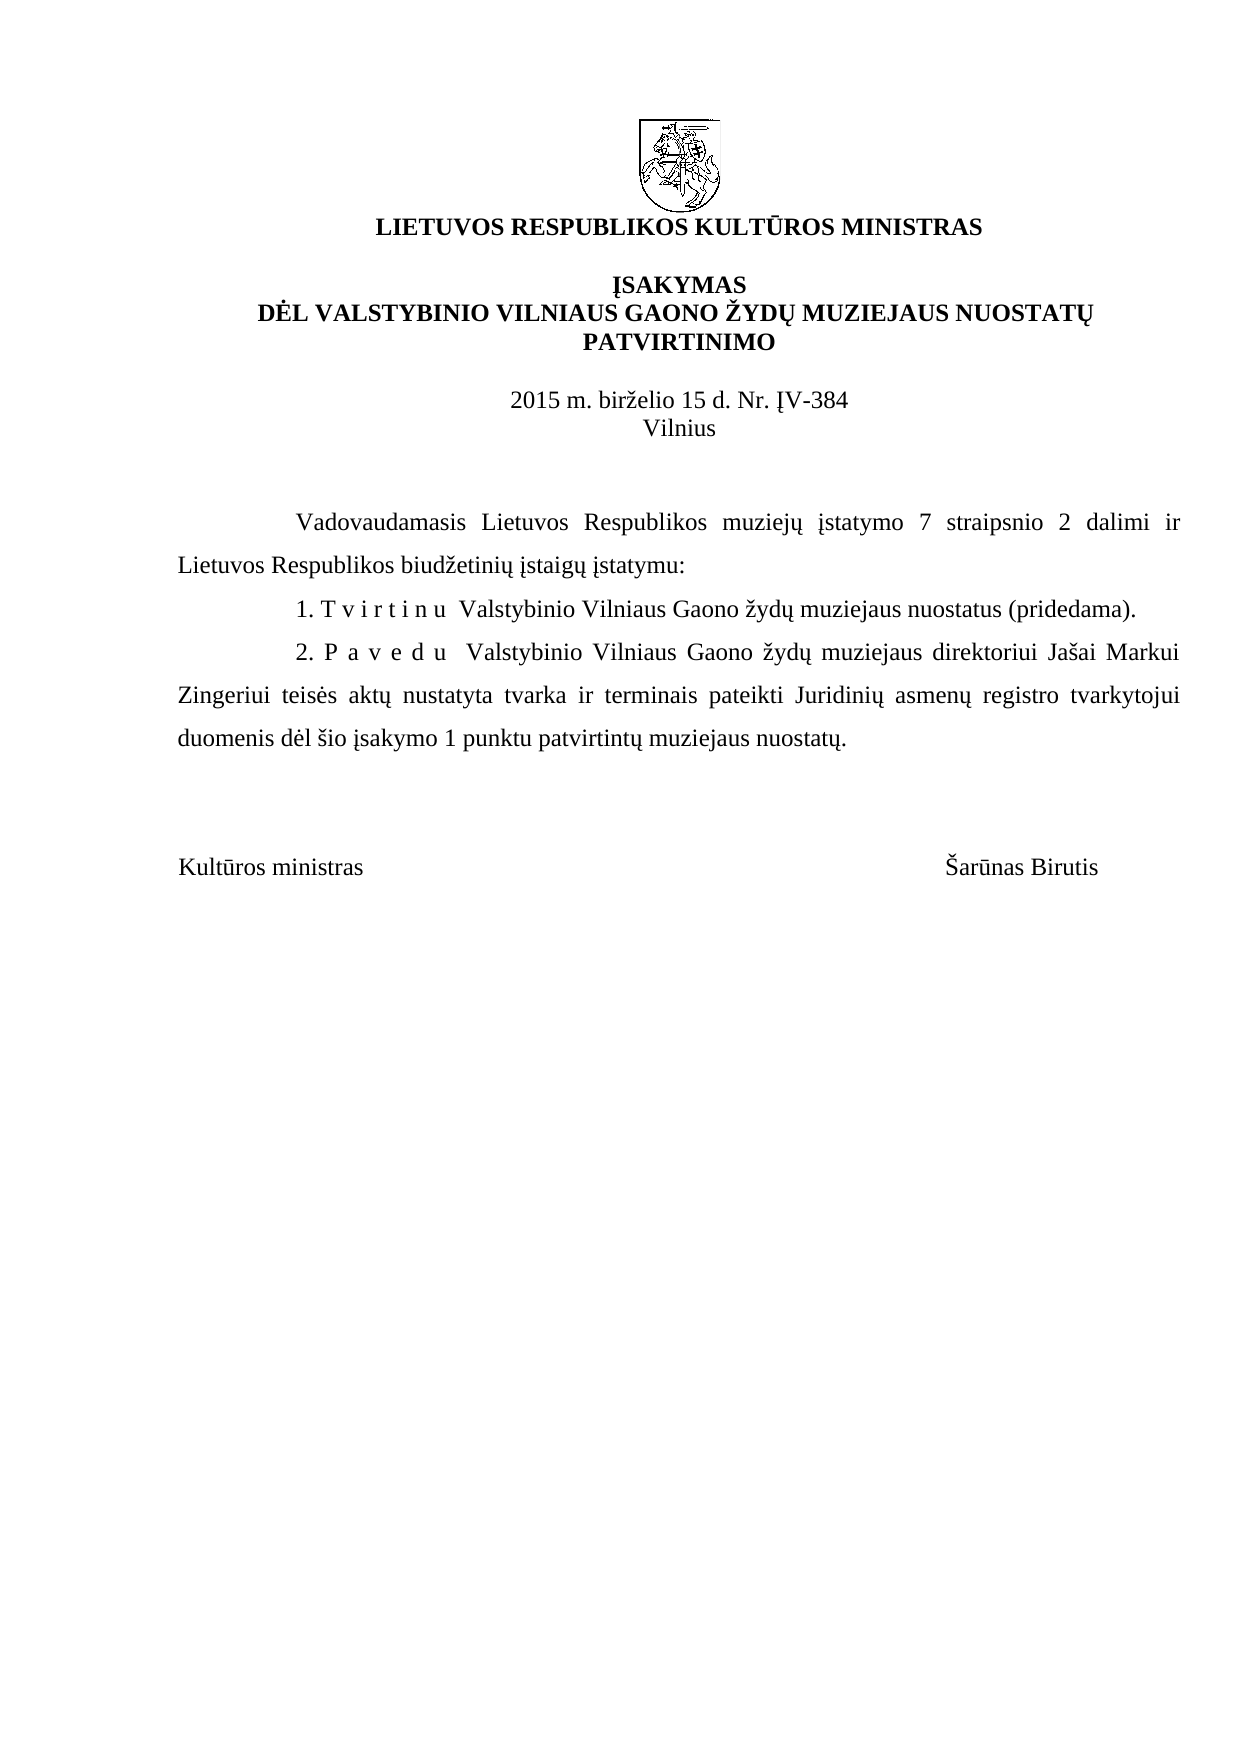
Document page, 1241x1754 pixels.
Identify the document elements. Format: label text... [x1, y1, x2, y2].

text dėl VALSTYBINIO VILNIAUS GAONO ŽYDŲ MUZIEJAUS nuostatų [177, 298, 1181, 327]
text patvirtinimo [177, 327, 1181, 356]
text 1. T v i r t i n u Valstybinio Vilniaus Gaono žydų muziejaus nuostatus (pridedama). [177, 594, 1181, 622]
text Vilnius [177, 413, 1181, 442]
text LIETUVOS RESPUBLIKOS KULTŪROS MINISTRAS [177, 212, 1181, 241]
text ĮSAKYMAS [177, 270, 1181, 298]
text 2. P a v e d u Valstybinio Vilniaus Gaono žydų muziejaus direktoriui Jašai Markui Zingeriui teisės aktų nustatyta tvarka ir terminais pateikti Juridinių asmenų registro tvarkytojui duomenis dėl šio įsakymo 1 punktu patvirtintų muziejaus nuostatų. [177, 637, 1181, 752]
text Kultūros ministras Šarūnas Birutis [178, 852, 1181, 881]
text Vadovaudamasis Lietuvos Respublikos muziejų įstatymo 7 straipsnio 2 dalimi ir Lietuvos Respublikos biudžetinių įstaigų įstatymu: [177, 507, 1181, 579]
text 2015 m. birželio 15 d. Nr. ĮV-384 [177, 385, 1181, 413]
